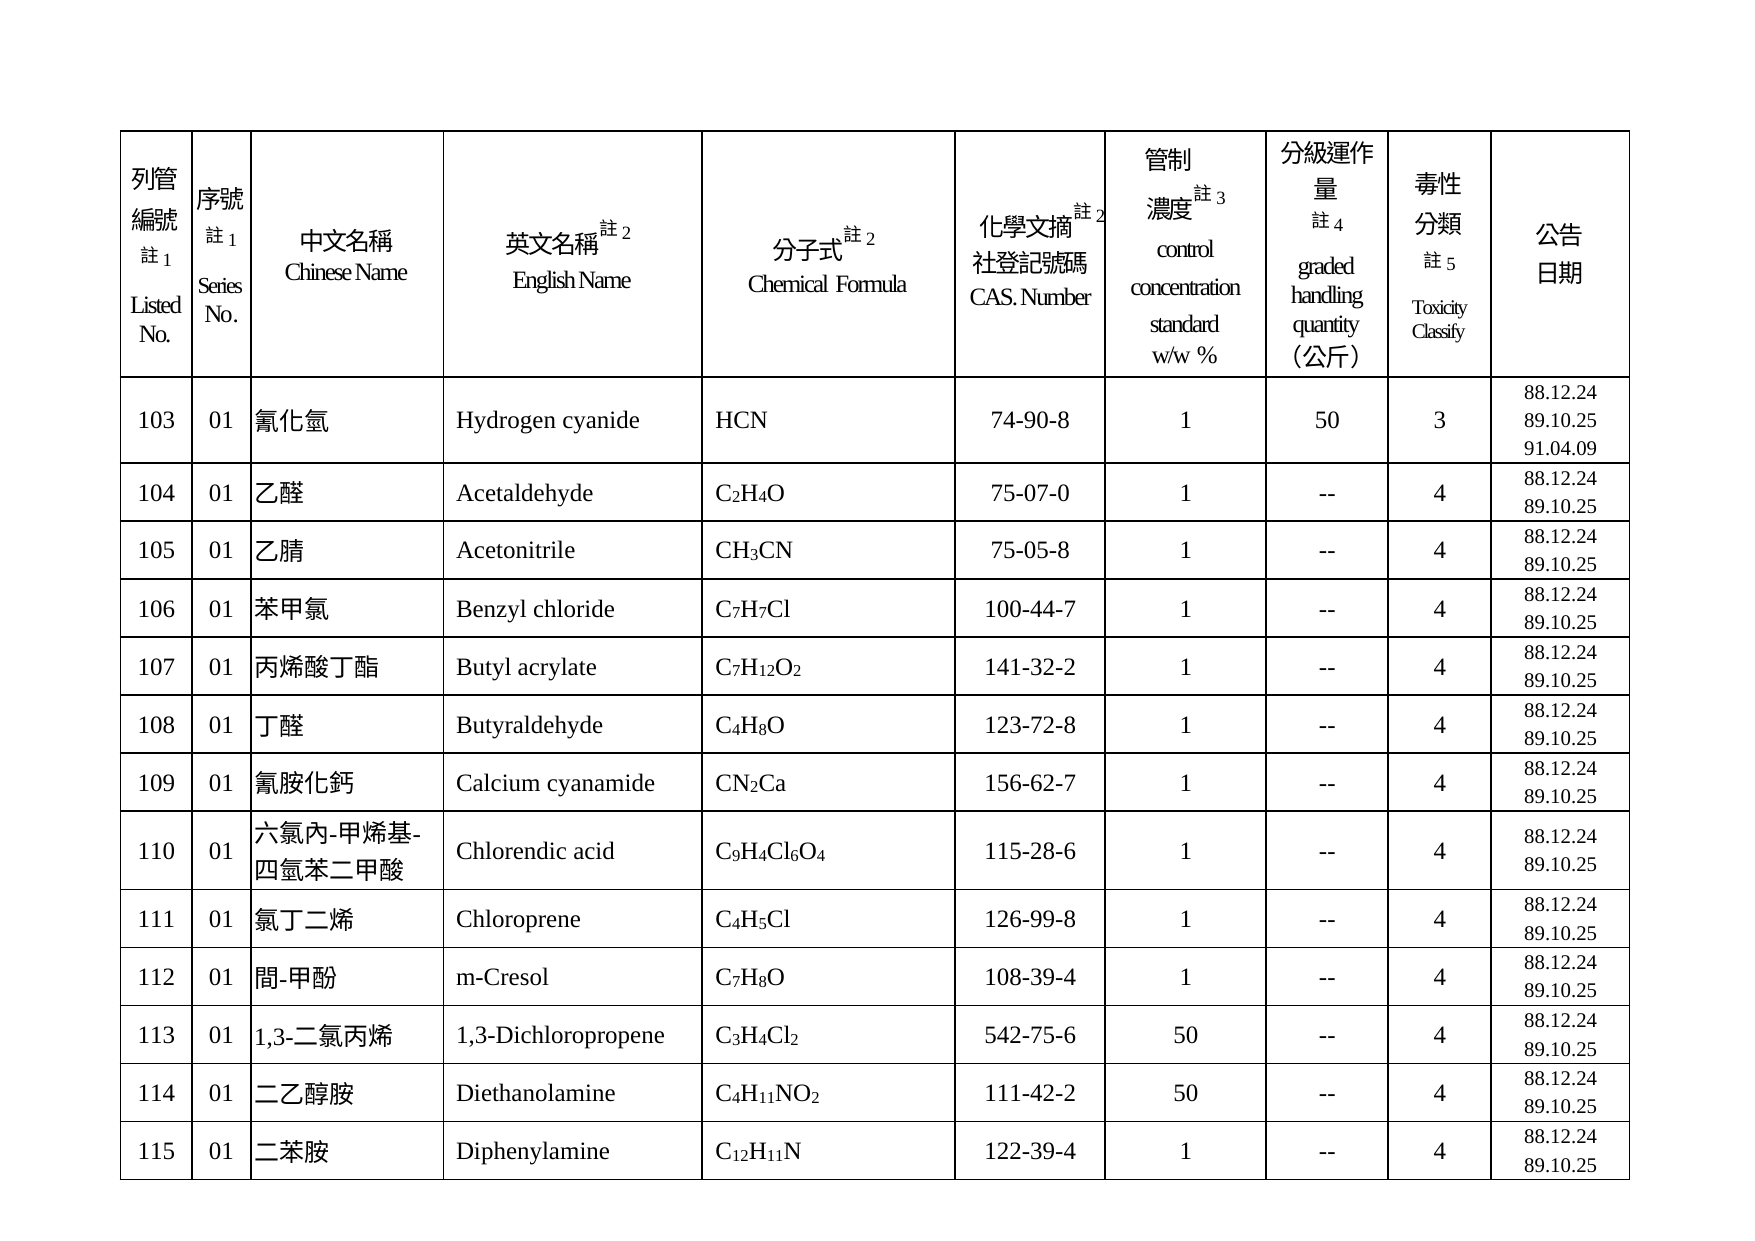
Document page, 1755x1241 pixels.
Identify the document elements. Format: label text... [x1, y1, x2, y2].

table_cell 111-42-2 [956, 1064, 1104, 1121]
table_header 分子式註2 Chemical Formula [703, 132, 954, 376]
table_cell 123-72-8 [956, 696, 1104, 752]
table_cell 二苯胺 [252, 1122, 443, 1179]
table_cell 50 [1106, 1006, 1265, 1063]
table_cell 丁醛 [252, 696, 443, 752]
table_cell 4 [1389, 464, 1490, 520]
table_cell Acetaldehyde [444, 464, 701, 520]
table_cell 01 [193, 1122, 250, 1179]
table_cell 4 [1389, 1064, 1490, 1121]
table_cell CN2Ca [703, 754, 954, 810]
table_cell 88.12.24 89.10.25 [1492, 1006, 1629, 1063]
table_cell Diethanolamine [444, 1064, 701, 1121]
table_cell 108-39-4 [956, 948, 1104, 1004]
table_cell 4 [1389, 890, 1490, 947]
table_cell 1 [1106, 638, 1265, 694]
table_header 分級運作量 註4 graded handling quantity （公斤） [1267, 132, 1387, 376]
table_cell -- [1267, 464, 1387, 520]
table_cell 氰化氫 [252, 378, 443, 462]
table_cell 乙腈 [252, 522, 443, 578]
table_cell 1 [1106, 464, 1265, 520]
table_cell 114 [121, 1064, 191, 1121]
table_cell 氰胺化鈣 [252, 754, 443, 810]
table_cell C9H4Cl6O4 [703, 812, 954, 888]
table_cell 苯甲氯 [252, 580, 443, 636]
table_cell 4 [1389, 522, 1490, 578]
table_cell -- [1267, 754, 1387, 810]
table_cell C4H5Cl [703, 890, 954, 947]
table_cell 丙烯酸丁酯 [252, 638, 443, 694]
table_cell 01 [193, 948, 250, 1004]
table_cell 4 [1389, 580, 1490, 636]
table_cell 109 [121, 754, 191, 810]
table_cell 75-05-8 [956, 522, 1104, 578]
table_cell 75-07-0 [956, 464, 1104, 520]
table_cell 乙醛 [252, 464, 443, 520]
table_cell 542-75-6 [956, 1006, 1104, 1063]
table_cell Butyraldehyde [444, 696, 701, 752]
table_cell 1,3-Dichloropropene [444, 1006, 701, 1063]
table_cell 1 [1106, 754, 1265, 810]
table_cell C7H8O [703, 948, 954, 1004]
table_cell 4 [1389, 1006, 1490, 1063]
table_cell 二乙醇胺 [252, 1064, 443, 1121]
table_cell 115 [121, 1122, 191, 1179]
table_cell 氯丁二烯 [252, 890, 443, 947]
table_cell -- [1267, 1064, 1387, 1121]
table_cell 88.12.24 89.10.25 [1492, 1064, 1629, 1121]
table_cell 110 [121, 812, 191, 888]
table_cell 六氯內-甲烯基-四氫苯二甲酸 [252, 812, 443, 888]
table_cell HCN [703, 378, 954, 462]
table_header 序號 註1 Series No. [193, 132, 250, 376]
table_cell 01 [193, 696, 250, 752]
table_cell 1 [1106, 812, 1265, 888]
table_cell C4H8O [703, 696, 954, 752]
table_cell 111 [121, 890, 191, 947]
table_cell 4 [1389, 696, 1490, 752]
table_cell Chlorendic acid [444, 812, 701, 888]
table_cell 01 [193, 522, 250, 578]
table_cell 88.12.24 89.10.25 [1492, 464, 1629, 520]
table_cell C3H4Cl2 [703, 1006, 954, 1063]
table_cell 01 [193, 580, 250, 636]
table_cell Acetonitrile [444, 522, 701, 578]
table_cell Benzyl chloride [444, 580, 701, 636]
table_cell 88.12.24 89.10.25 [1492, 948, 1629, 1004]
table_cell 1 [1106, 890, 1265, 947]
table_cell 4 [1389, 948, 1490, 1004]
table_cell Chloroprene [444, 890, 701, 947]
table_cell 3 [1389, 378, 1490, 462]
table_cell 88.12.24 89.10.25 [1492, 522, 1629, 578]
table_cell -- [1267, 948, 1387, 1004]
table_cell -- [1267, 638, 1387, 694]
table_cell 1 [1106, 696, 1265, 752]
table_cell 1 [1106, 948, 1265, 1004]
table_cell 105 [121, 522, 191, 578]
table_cell 1 [1106, 580, 1265, 636]
table_cell 4 [1389, 754, 1490, 810]
table_cell -- [1267, 890, 1387, 947]
table_cell Diphenylamine [444, 1122, 701, 1179]
table_cell C7H7Cl [703, 580, 954, 636]
table_cell 1 [1106, 522, 1265, 578]
table_header 英文名稱註2 English Name [444, 132, 701, 376]
table_cell 01 [193, 1006, 250, 1063]
table_cell C2H4O [703, 464, 954, 520]
table_cell 01 [193, 464, 250, 520]
table_cell Butyl acrylate [444, 638, 701, 694]
table_cell 106 [121, 580, 191, 636]
table_cell 01 [193, 1064, 250, 1121]
table_cell 88.12.24 89.10.25 91.04.09 [1492, 378, 1629, 462]
table_cell 4 [1389, 1122, 1490, 1179]
table_cell 112 [121, 948, 191, 1004]
table_header 中文名稱 Chinese Name [252, 132, 443, 376]
table_cell 141-32-2 [956, 638, 1104, 694]
table_cell Hydrogen cyanide [444, 378, 701, 462]
table_cell 50 [1267, 378, 1387, 462]
table_header 公告 日期 [1492, 132, 1629, 376]
table_cell 1,3-二氯丙烯 [252, 1006, 443, 1063]
table_cell 01 [193, 638, 250, 694]
table_cell 間-甲酚 [252, 948, 443, 1004]
table_header 管制 濃度註3 control concentration standard w/w % [1106, 132, 1265, 376]
table_cell 50 [1106, 1064, 1265, 1121]
table_cell -- [1267, 812, 1387, 888]
table_cell 88.12.24 89.10.25 [1492, 638, 1629, 694]
table_cell Calcium cyanamide [444, 754, 701, 810]
table_cell C12H11N [703, 1122, 954, 1179]
table_cell 01 [193, 378, 250, 462]
table_cell 113 [121, 1006, 191, 1063]
table_cell 01 [193, 754, 250, 810]
table_cell 4 [1389, 638, 1490, 694]
table_cell 115-28-6 [956, 812, 1104, 888]
table_cell 156-62-7 [956, 754, 1104, 810]
table_cell 122-39-4 [956, 1122, 1104, 1179]
table_cell 01 [193, 812, 250, 888]
table_cell 100-44-7 [956, 580, 1104, 636]
table_cell 01 [193, 890, 250, 947]
table_cell m-Cresol [444, 948, 701, 1004]
table_header 毒性 分類 註5 Toxicity Classify [1389, 132, 1490, 376]
table_cell 103 [121, 378, 191, 462]
table_cell 107 [121, 638, 191, 694]
table_cell 4 [1389, 812, 1490, 888]
table_cell 88.12.24 89.10.25 [1492, 1122, 1629, 1179]
table_cell CH3CN [703, 522, 954, 578]
table_cell -- [1267, 1006, 1387, 1063]
table_cell 88.12.24 89.10.25 [1492, 812, 1629, 888]
table_cell 1 [1106, 1122, 1265, 1179]
table_cell 88.12.24 89.10.25 [1492, 580, 1629, 636]
table_cell 1 [1106, 378, 1265, 462]
table_cell C7H12O2 [703, 638, 954, 694]
table_cell 88.12.24 89.10.25 [1492, 754, 1629, 810]
table_cell 126-99-8 [956, 890, 1104, 947]
table_cell -- [1267, 696, 1387, 752]
table_cell C4H11NO2 [703, 1064, 954, 1121]
table_cell -- [1267, 580, 1387, 636]
table_cell 88.12.24 89.10.25 [1492, 696, 1629, 752]
table_cell -- [1267, 1122, 1387, 1179]
table_cell 108 [121, 696, 191, 752]
table_cell 74-90-8 [956, 378, 1104, 462]
table_cell 104 [121, 464, 191, 520]
table_cell 88.12.24 89.10.25 [1492, 890, 1629, 947]
table_cell -- [1267, 522, 1387, 578]
table_header 列管 編號 註1 Listed No. [121, 132, 191, 376]
table_header 化學文摘註2 社登記號碼 CAS. Number [956, 132, 1104, 376]
